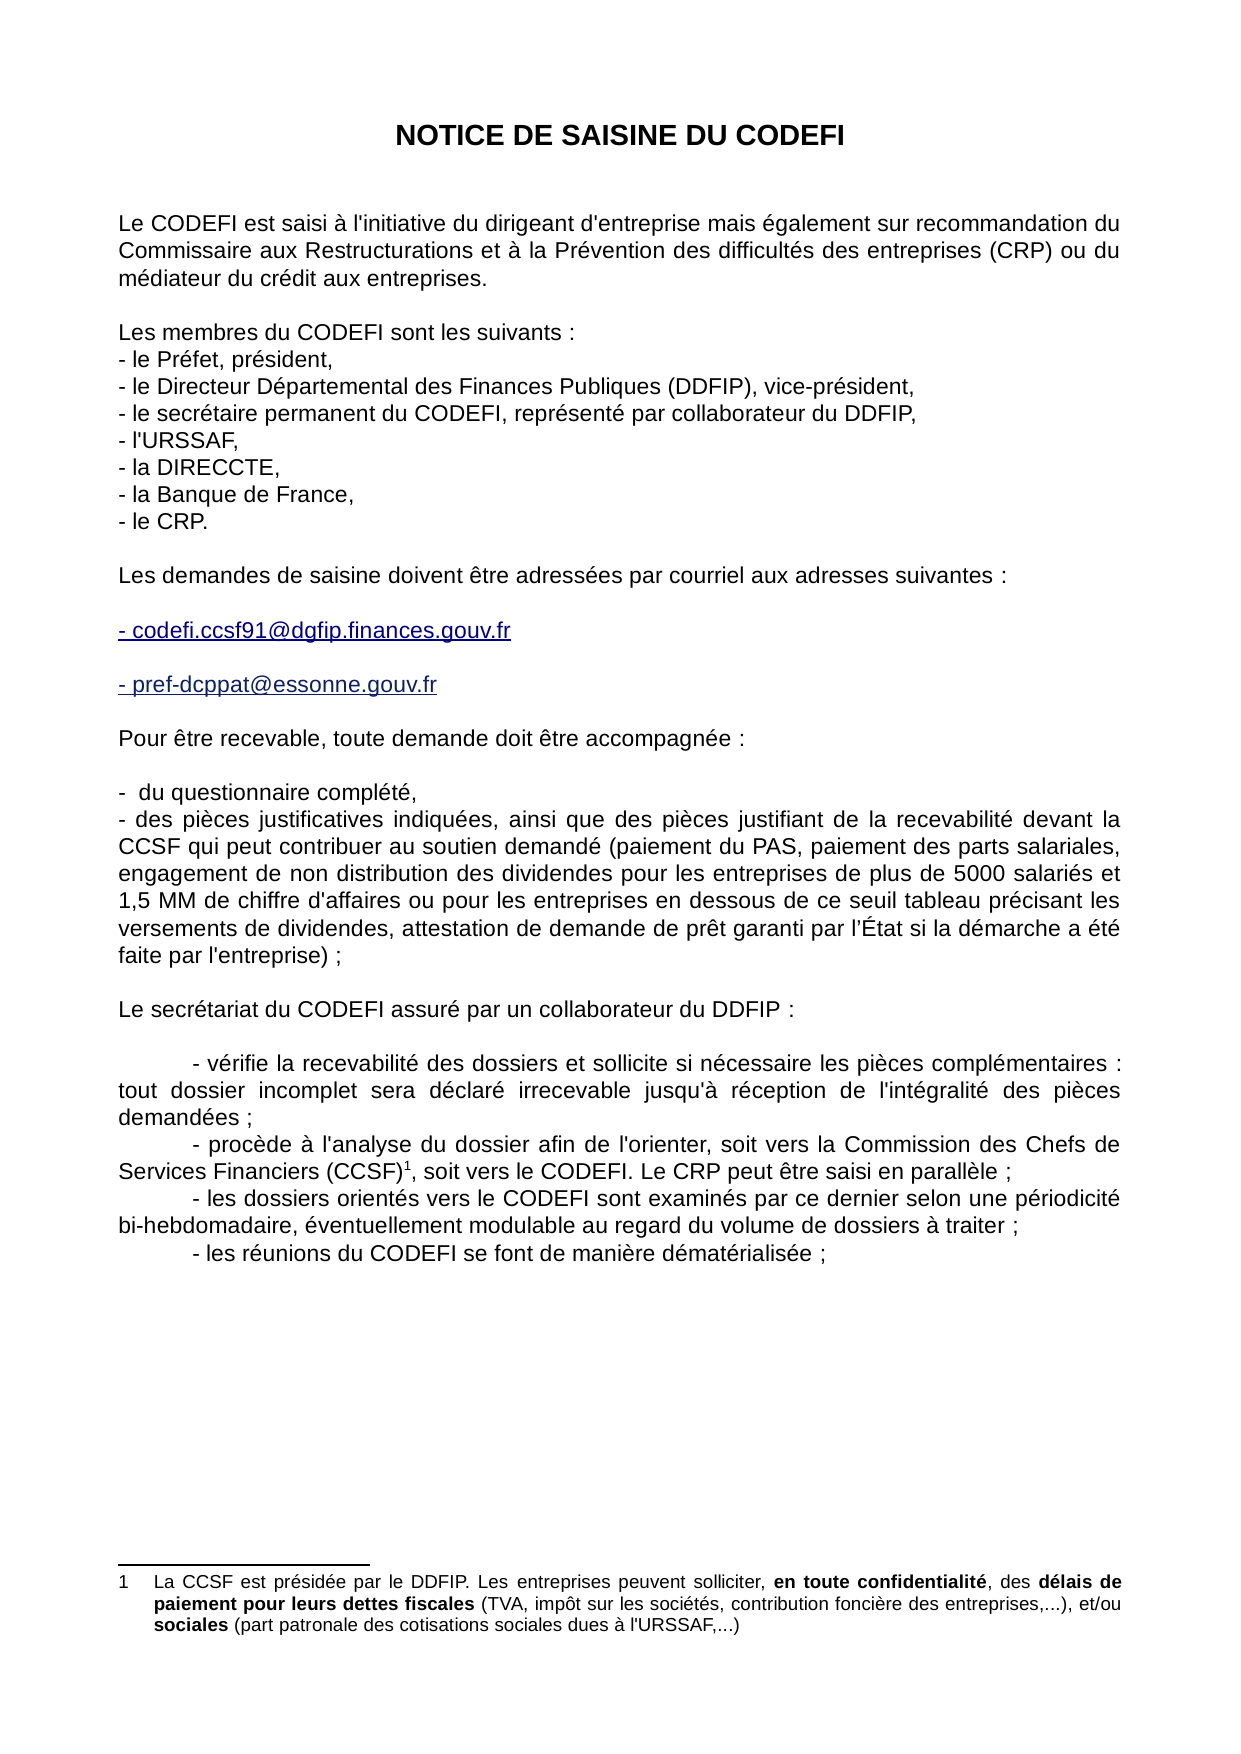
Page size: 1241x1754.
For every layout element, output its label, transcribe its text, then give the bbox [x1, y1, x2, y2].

text - la Banque de France, [118, 481, 1122, 508]
text - le Préfet, président, [118, 345, 1122, 372]
text Le secrétariat du CODEFI assuré par un collaborateur du DDFIP : [118, 995, 1122, 1022]
text - l'URSSAF, [118, 426, 1122, 453]
text Les membres du CODEFI sont les suivants : [118, 318, 1122, 345]
text NOTICE DE SAISINE DU CODEFI [118, 118, 1122, 152]
text La CCSF est présidée par le DDFIP. Les entreprises peuvent solliciter, en toute confidentialité, des délais de paiement pour leurs dettes fiscales (TVA, impôt sur les sociétés, contribution foncière des entreprises,...), et/ou sociales (part patronale des cotisations sociales dues à l'URSSAF,...) [118, 1571, 1122, 1636]
text - du questionnaire complété, [118, 778, 1122, 806]
text - codefi.ccsf91@dgfip.finances.gouv.fr [118, 616, 1122, 643]
text - des pièces justificatives indiquées, ainsi que des pièces justifiant de la recevabilité devant la CCSF qui peut contribuer au soutien demandé (paiement du PAS, paiement des parts salariales, engagement de non distribution des dividendes pour les entreprises de plus de 5000 salariés et 1,5 MM de chiffre d'affaires ou pour les entreprises en dessous de ce seuil tableau précisant les versements de dividendes, attestation de demande de prêt garanti par l’État si la démarche a été faite par l'entreprise) ; [118, 806, 1122, 968]
text - pref-dcppat@essonne.gouv.fr [118, 670, 1122, 697]
text - vérifie la recevabilité des dossiers et sollicite si nécessaire les pièces complémentaires : tout dossier incomplet sera déclaré irrecevable jusqu'à réception de l'intégralité des pièces demandées ; [118, 1049, 1122, 1131]
text - les réunions du CODEFI se font de manière dématérialisée ; [118, 1239, 1122, 1266]
text - les dossiers orientés vers le CODEFI sont examinés par ce dernier selon une périodicité bi-hebdomadaire, éventuellement modulable au regard du volume de dossiers à traiter ; [118, 1185, 1122, 1239]
text - procède à l'analyse du dossier afin de l'orienter, soit vers la Commission des Chefs de Services Financiers (CCSF), soit vers le CODEFI. Le CRP peut être saisi en parallèle ; [118, 1131, 1122, 1185]
text - le Directeur Départemental des Finances Publiques (DDFIP), vice-président, [118, 372, 1122, 399]
text - le CRP. [118, 508, 1122, 535]
text Pour être recevable, toute demande doit être accompagnée : [118, 724, 1122, 751]
text - le secrétaire permanent du CODEFI, représenté par collaborateur du DDFIP, [118, 399, 1122, 426]
text Le CODEFI est saisi à l'initiative du dirigeant d'entreprise mais également sur recommandation du Commissaire aux Restructurations et à la Prévention des difficultés des entreprises (CRP) ou du médiateur du crédit aux entreprises. [118, 210, 1122, 291]
text - la DIRECCTE, [118, 453, 1122, 481]
text Les demandes de saisine doivent être adressées par courriel aux adresses suivantes : [118, 562, 1122, 589]
